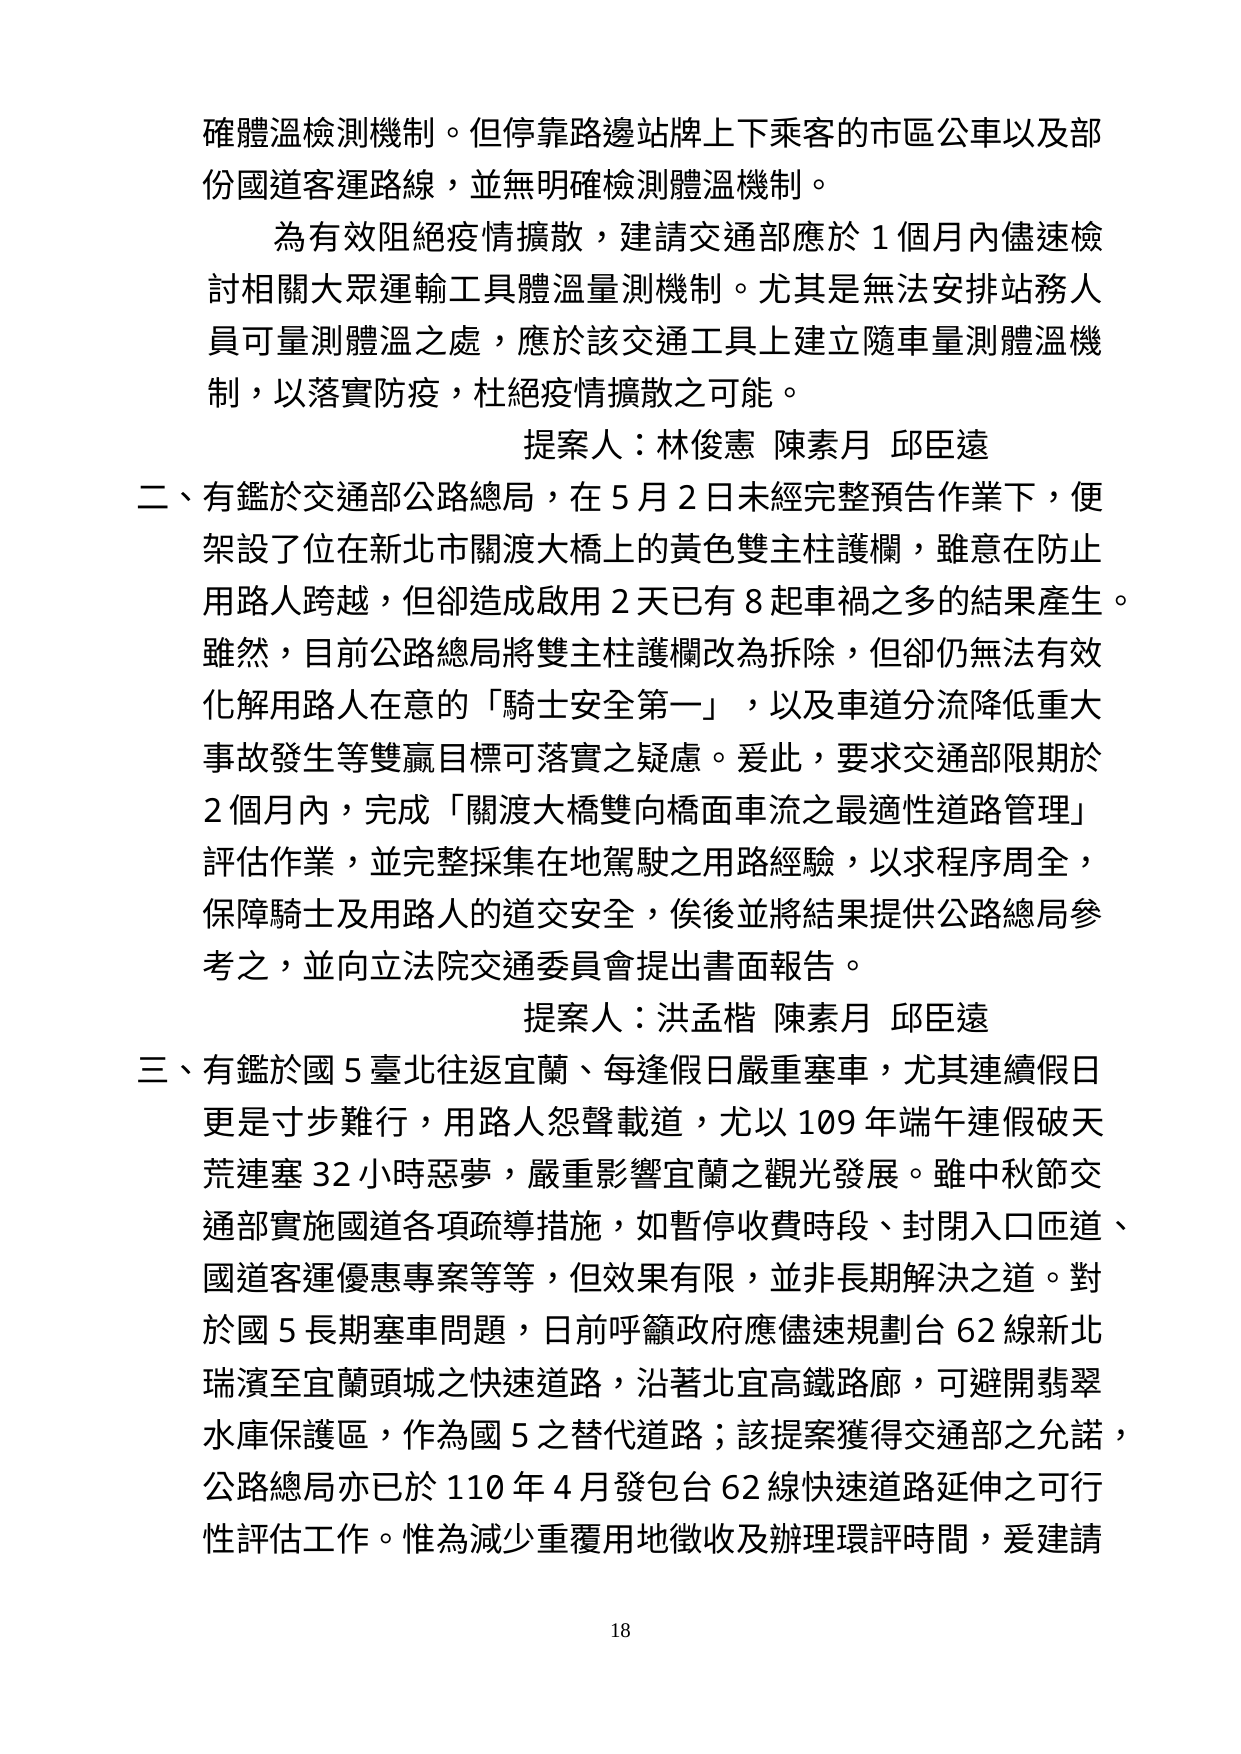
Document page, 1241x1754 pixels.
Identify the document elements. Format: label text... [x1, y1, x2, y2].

text 確體溫檢測機制。但停靠路邊站牌上下乘客的市區公車以及部份國道客運路線，並無明確檢測體溫機制。 [136, 103, 1104, 207]
text 為有效阻絕疫情擴散，建請交通部應於1個月內儘速檢討相關大眾運輸工具體溫量測機制。尤其是無法安排站務人員可量測體溫之處，應於該交通工具上建立隨車量測體溫機制，以落實防疫，杜絕疫情擴散之可能。 [207, 207, 1104, 416]
text 三、有鑑於國5臺北往返宜蘭、每逢假日嚴重塞車，尤其連續假日更是寸步難行，用路人怨聲載道，尤以109年端午連假破天荒連塞32小時惡夢，嚴重影響宜蘭之觀光發展。雖中秋節交通部實施國道各項疏導措施，如暫停收費時段、封閉入口匝道、國道客運優惠專案等等，但效果有限，並非長期解決之道。對於國5長期塞車問題，日前呼籲政府應儘速規劃台62線新北瑞濱至宜蘭頭城之快速道路，沿著北宜高鐵路廊，可避開翡翠水庫保護區，作為國5之替代道路；該提案獲得交通部之允諾，公路總局亦已於110年4月發包台62線快速道路延伸之可行性評估工作。惟為減少重覆用地徵收及辦理環評時間，爰建請交通部督促公路總局針對台62線與高鐵路線重疊部分，未來設計階段採共構建造並納入可行性評估工作內，俾減省公帑及施工時效。 [136, 1041, 1104, 1562]
text 提案人：洪孟楷 陳素月 邱臣遠 [523, 989, 1117, 1041]
text 提案人：林俊憲 陳素月 邱臣遠 [523, 416, 1117, 468]
text 二、有鑑於交通部公路總局，在5月2日未經完整預告作業下，便架設了位在新北市關渡大橋上的黃色雙主柱護欄，雖意在防止用路人跨越，但卻造成啟用2天已有8起車禍之多的結果產生。雖然，目前公路總局將雙主柱護欄改為拆除，但卻仍無法有效化解用路人在意的「騎士安全第一」，以及車道分流降低重大事故發生等雙贏目標可落實之疑慮。爰此，要求交通部限期於2個月內，完成「關渡大橋雙向橋面車流之最適性道路管理」評估作業，並完整採集在地駕駛之用路經驗，以求程序周全，保障騎士及用路人的道交安全，俟後並將結果提供公路總局參考之，並向立法院交通委員會提出書面報告。 [136, 468, 1104, 989]
